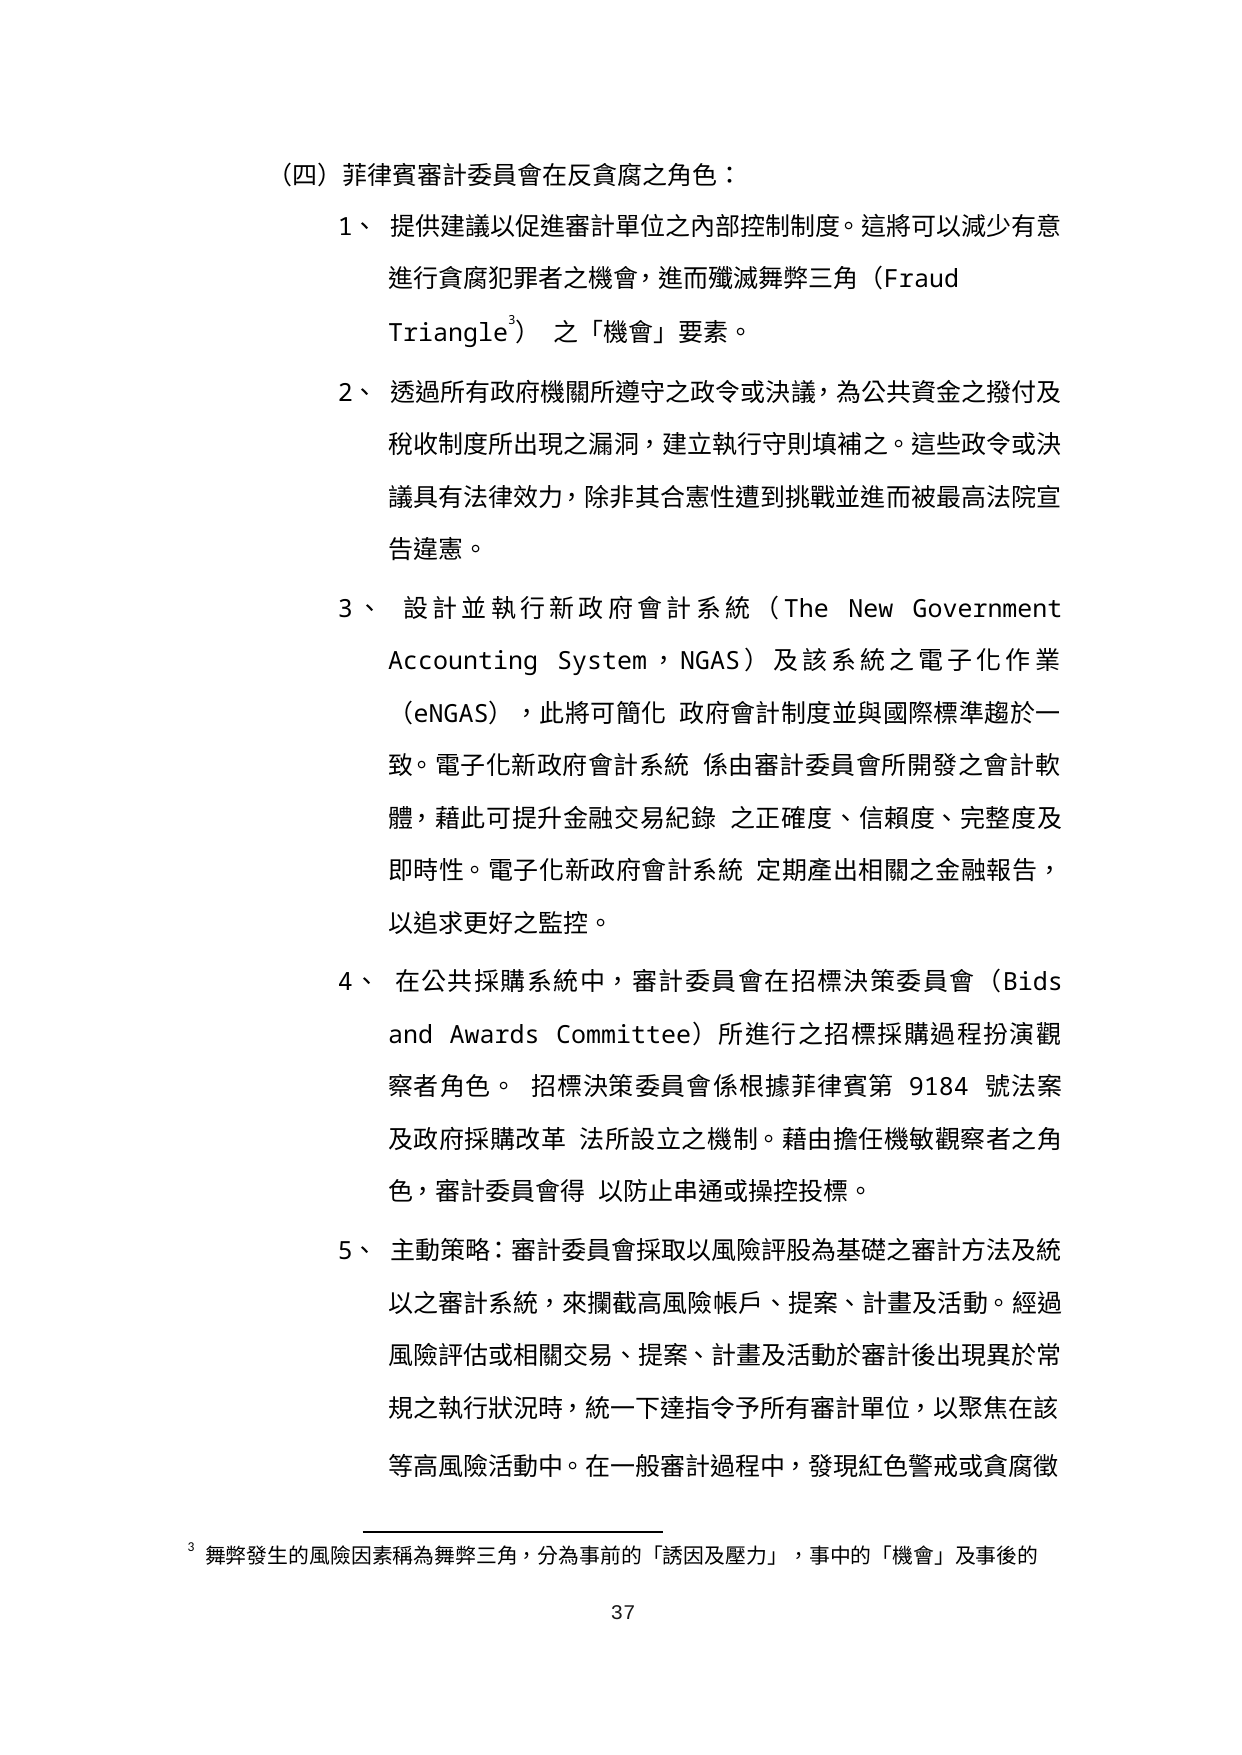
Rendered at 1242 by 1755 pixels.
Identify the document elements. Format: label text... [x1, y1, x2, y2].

text 3 舞弊發生的風險因素稱為舞弊三角，分為事前的「誘因及壓力」，事中的「機會」及事後的 [187, 1542, 1061, 1569]
text 5、 主動策略：審計委員會採取以風險評股為基礎之審計方法及統 以之審計系統，來攔截高風險帳戶、提案、計畫及活動。經過 風險評估或相關交易、提案、計畫及活動於審計後出現異於常 規之執行狀況時，統一下達指令予所有審計單位，以聚焦在該 [338, 1231, 1062, 1424]
text （四）菲律賓審計委員會在反貪腐之角色： [267, 154, 1081, 189]
text 2、 透過所有政府機關所遵守之政令或決議，為公共資金之撥付及 稅收制度所出現之漏洞，建立執行守則填補之。這些政令或決 議具有法律效力，除非其合憲性遭到挑戰並進而被最高法院宣 告違憲。 [338, 372, 1062, 566]
text 1、 提供建議以促進審計單位之內部控制制度。這將可以減少有意 進行貪腐犯罪者之機會，進而殲滅舞弊三角（Fraud Triangle3） 之「機會」要素。 [338, 206, 1075, 349]
text 3、 設計並執行新政府會計系統（The New Government Accounting System，NGAS）及該系統之電子化作業（eNGAS），此將可簡化 政府會計制度並與國際標準趨於一致。電子化新政府會計系統 係由審計委員會所開發之會計軟體，藉此可提升金融交易紀錄 之正確度、信賴度、完整度及即時性。電子化新政府會計系統 定期產出相關之金融報告，以追求更好之監控。 [338, 588, 1062, 939]
text 等高風險活動中。在一般審計過程中，發現紅色警戒或貪腐徵 [388, 1447, 1081, 1483]
text 4、 在公共採購系統中，審計委員會在招標決策委員會（Bids and Awards Committee）所進行之招標採購過程扮演觀察者角色。 招標決策委員會係根據菲律賓第 9184 號法案及政府採購改革 法所設立之機制。藉由擔任機敏觀察者之角色，審計委員會得 以防止串通或操控投標。 [338, 962, 1062, 1208]
